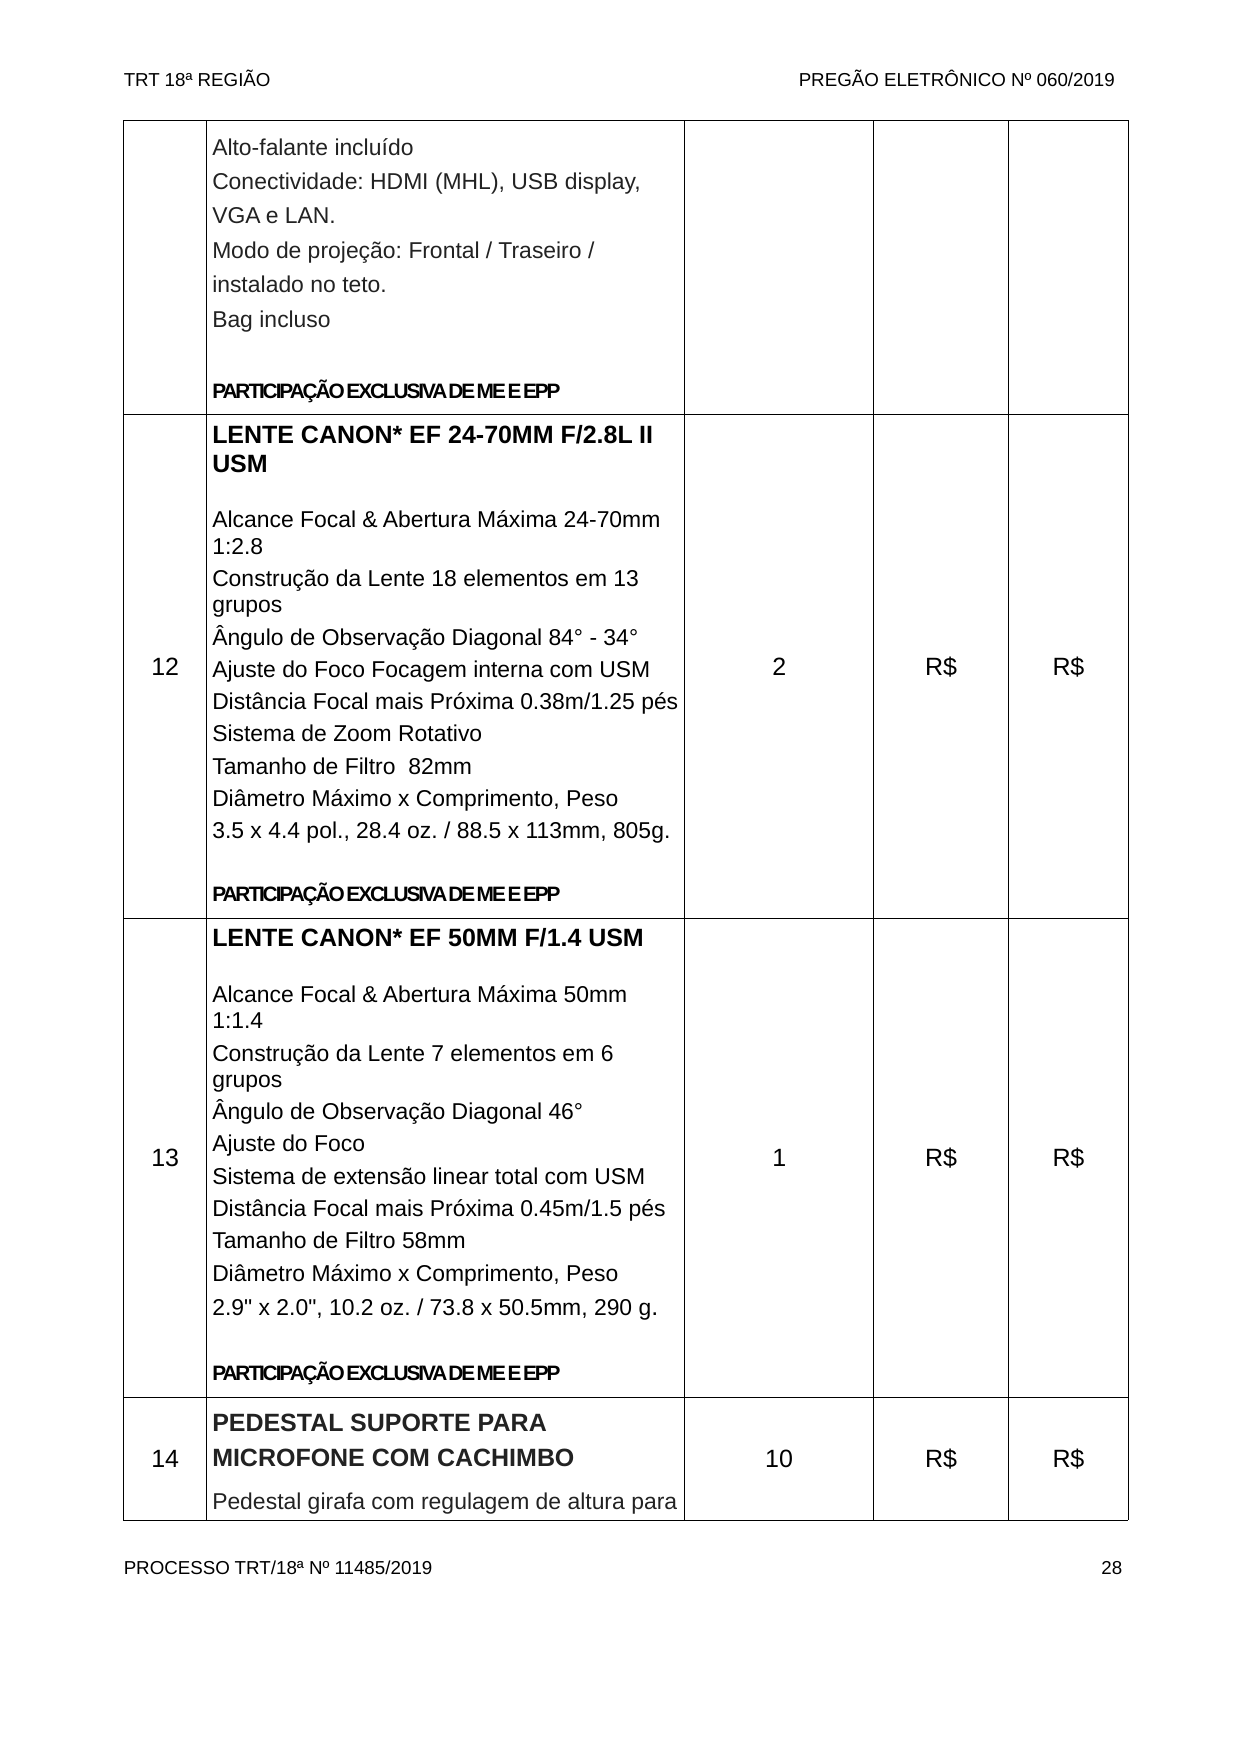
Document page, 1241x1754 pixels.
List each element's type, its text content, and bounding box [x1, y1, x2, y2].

table_cell 12 [124, 415, 206, 917]
table_cell 13 [124, 919, 206, 1397]
table_cell 1 [685, 919, 873, 1397]
table_cell [124, 121, 206, 414]
table_cell Alto-falante incluído Conectividade: HDMI (MHL), USB display, VGA e LAN. Modo de projeção: Frontal / Traseiro / instalado no teto. Bag incluso PARTICIPAÇÃO EXCLUSIVA DE ME E EPP [207, 121, 684, 414]
table_cell PEDESTAL SUPORTE PARA MICROFONE COM CACHIMBO Pedestal girafa com regulagem de altura para [207, 1398, 684, 1520]
table_cell 14 [124, 1398, 206, 1520]
table_cell [1009, 121, 1128, 414]
table_cell [685, 121, 873, 414]
table_cell 10 [685, 1398, 873, 1520]
table_cell LENTE CANON* EF 24-70MM F/2.8L II USM Alcance Focal & Abertura Máxima 24-70mm 1:2.8 Construção da Lente 18 elementos em 13 grupos Ângulo de Observação Diagonal 84° - 34° Ajuste do Foco Focagem interna com USM Distância Focal mais Próxima 0.38m/1.25 pés Sistema de Zoom Rotativo Tamanho de Filtro 82mm Diâmetro Máximo x Comprimento, Peso 3.5 x 4.4 pol., 28.4 oz. / 88.5 x 113mm, 805g. PARTICIPAÇÃO EXCLUSIVA DE ME E EPP [207, 415, 684, 917]
table_cell R$ [1009, 1398, 1128, 1520]
table_cell R$ [1009, 415, 1128, 917]
table_cell 2 [685, 415, 873, 917]
table_cell R$ [874, 1398, 1008, 1520]
table_cell R$ [1009, 919, 1128, 1397]
table_cell [874, 121, 1008, 414]
table_cell R$ [874, 415, 1008, 917]
table_cell R$ [874, 919, 1008, 1397]
table_cell LENTE CANON* EF 50MM F/1.4 USM Alcance Focal & Abertura Máxima 50mm 1:1.4 Construção da Lente 7 elementos em 6 grupos Ângulo de Observação Diagonal 46° Ajuste do Foco Sistema de extensão linear total com USM Distância Focal mais Próxima 0.45m/1.5 pés Tamanho de Filtro 58mm Diâmetro Máximo x Comprimento, Peso 2.9" x 2.0", 10.2 oz. / 73.8 x 50.5mm, 290 g. PARTICIPAÇÃO EXCLUSIVA DE ME E EPP [207, 919, 684, 1397]
